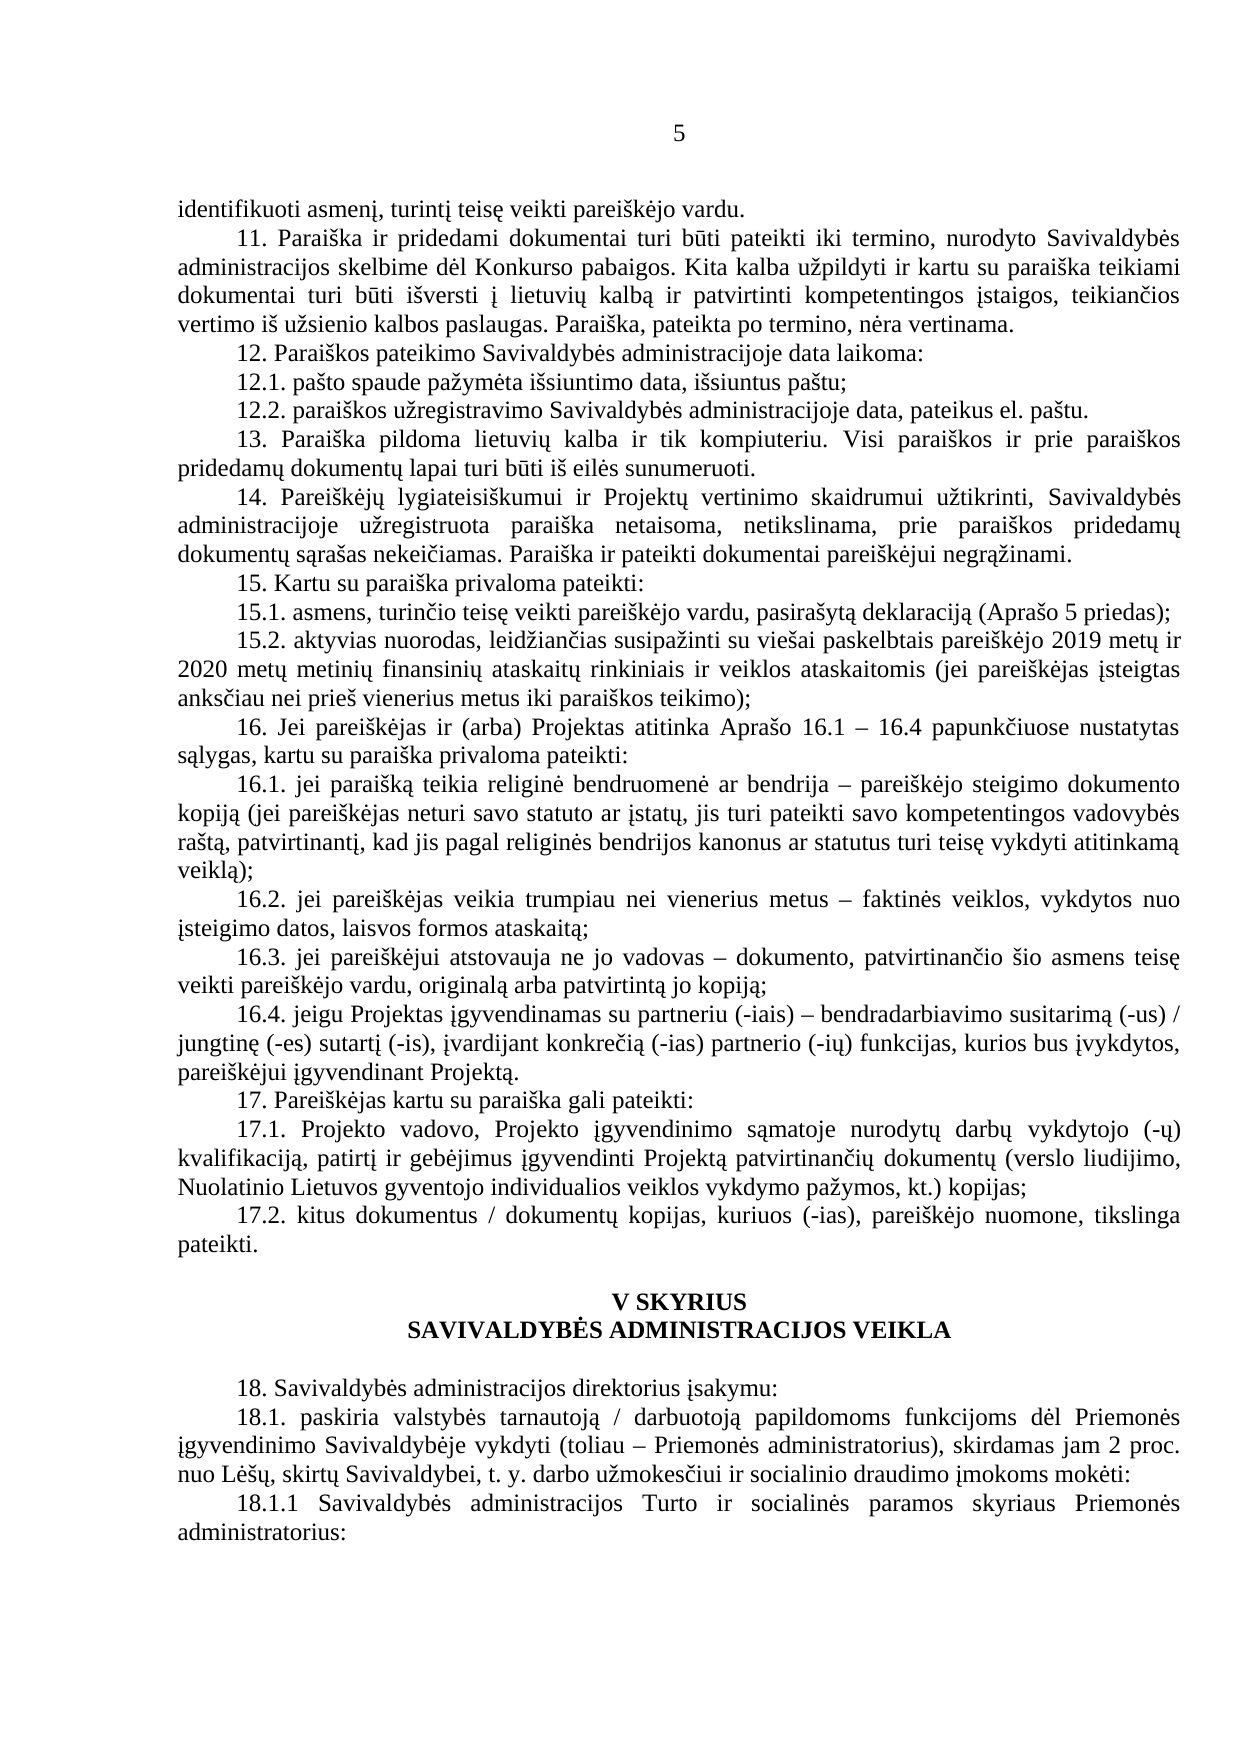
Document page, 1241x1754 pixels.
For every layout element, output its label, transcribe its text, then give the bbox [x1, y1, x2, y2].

text 18.1.1 Savivaldybės administracijos Turto ir socialinės paramos skyriaus Priemonės administratorius: [177, 1488, 1181, 1546]
text 14. Pareiškėjų lygiateisiškumui ir Projektų vertinimo skaidrumui užtikrinti, Savivaldybės administracijoje užregistruota paraiška netaisoma, netikslinama, prie paraiškos pridedamų dokumentų sąrašas nekeičiamas. Paraiška ir pateikti dokumentai pareiškėjui negrąžinami. [177, 482, 1181, 568]
text V SKYRIUS [177, 1287, 1181, 1316]
text 15.1. asmens, turinčio teisę veikti pareiškėjo vardu, pasirašytą deklaraciją (Aprašo 5 priedas); [177, 597, 1181, 626]
text 16.2. jei pareiškėjas veikia trumpiau nei vienerius metus – faktinės veiklos, vykdytos nuo įsteigimo datos, laisvos formos ataskaitą; [177, 884, 1181, 942]
text 17.2. kitus dokumentus / dokumentų kopijas, kuriuos (-ias), pareiškėjo nuomone, tikslinga pateikti. [177, 1201, 1181, 1258]
text 16.4. jeigu Projektas įgyvendinamas su partneriu (-iais) – bendradarbiavimo susitarimą (-us) / jungtinę (-es) sutartį (-is), įvardijant konkrečią (-ias) partnerio (-ių) funkcijas, kurios bus įvykdytos, pareiškėjui įgyvendinant Projektą. [177, 999, 1181, 1086]
text identifikuoti asmenį, turintį teisę veikti pareiškėjo vardu. [177, 194, 1181, 223]
text 18. Savivaldybės administracijos direktorius įsakymu: [177, 1373, 1181, 1402]
text SAVIVALDYBĖS ADMINISTRACIJOS VEIKLA [177, 1316, 1181, 1344]
text 11. Paraiška ir pridedami dokumentai turi būti pateikti iki termino, nurodyto Savivaldybės administracijos skelbime dėl Konkurso pabaigos. Kita kalba užpildyti ir kartu su paraiška teikiami dokumentai turi būti išversti į lietuvių kalbą ir patvirtinti kompetentingos įstaigos, teikiančios vertimo iš užsienio kalbos paslaugas. Paraiška, pateikta po termino, nėra vertinama. [177, 223, 1181, 338]
text 17.1. Projekto vadovo, Projekto įgyvendinimo sąmatoje nurodytų darbų vykdytojo (-ų) kvalifikaciją, patirtį ir gebėjimus įgyvendinti Projektą patvirtinančių dokumentų (verslo liudijimo, Nuolatinio Lietuvos gyventojo individualios veiklos vykdymo pažymos, kt.) kopijas; [177, 1114, 1181, 1201]
text 17. Pareiškėjas kartu su paraiška gali pateikti: [177, 1086, 1181, 1114]
text 16.3. jei pareiškėjui atstovauja ne jo vadovas – dokumento, patvirtinančio šio asmens teisę veikti pareiškėjo vardu, originalą arba patvirtintą jo kopiją; [177, 942, 1181, 999]
text 13. Paraiška pildoma lietuvių kalba ir tik kompiuteriu. Visi paraiškos ir prie paraiškos pridedamų dokumentų lapai turi būti iš eilės sunumeruoti. [177, 424, 1181, 482]
text 12.2. paraiškos užregistravimo Savivaldybės administracijoje data, pateikus el. paštu. [177, 396, 1181, 424]
text 12.1. pašto spaude pažymėta išsiuntimo data, išsiuntus paštu; [177, 367, 1181, 396]
text 16.1. jei paraišką teikia religinė bendruomenė ar bendrija – pareiškėjo steigimo dokumento kopiją (jei pareiškėjas neturi savo statuto ar įstatų, jis turi pateikti savo kompetentingos vadovybės raštą, patvirtinantį, kad jis pagal religinės bendrijos kanonus ar statutus turi teisę vykdyti atitinkamą veiklą); [177, 769, 1181, 884]
text 15.2. aktyvias nuorodas, leidžiančias susipažinti su viešai paskelbtais pareiškėjo 2019 metų ir 2020 metų metinių finansinių ataskaitų rinkiniais ir veiklos ataskaitomis (jei pareiškėjas įsteigtas anksčiau nei prieš vienerius metus iki paraiškos teikimo); [177, 626, 1181, 712]
text 15. Kartu su paraiška privaloma pateikti: [177, 568, 1181, 597]
text 16. Jei pareiškėjas ir (arba) Projektas atitinka Aprašo 16.1 – 16.4 papunkčiuose nustatytas sąlygas, kartu su paraiška privaloma pateikti: [177, 712, 1181, 769]
text 18.1. paskiria valstybės tarnautoją / darbuotoją papildomoms funkcijoms dėl Priemonės įgyvendinimo Savivaldybėje vykdyti (toliau – Priemonės administratorius), skirdamas jam 2 proc. nuo Lėšų, skirtų Savivaldybei, t. y. darbo užmokesčiui ir socialinio draudimo įmokoms mokėti: [177, 1402, 1181, 1488]
text 12. Paraiškos pateikimo Savivaldybės administracijoje data laikoma: [177, 338, 1181, 367]
